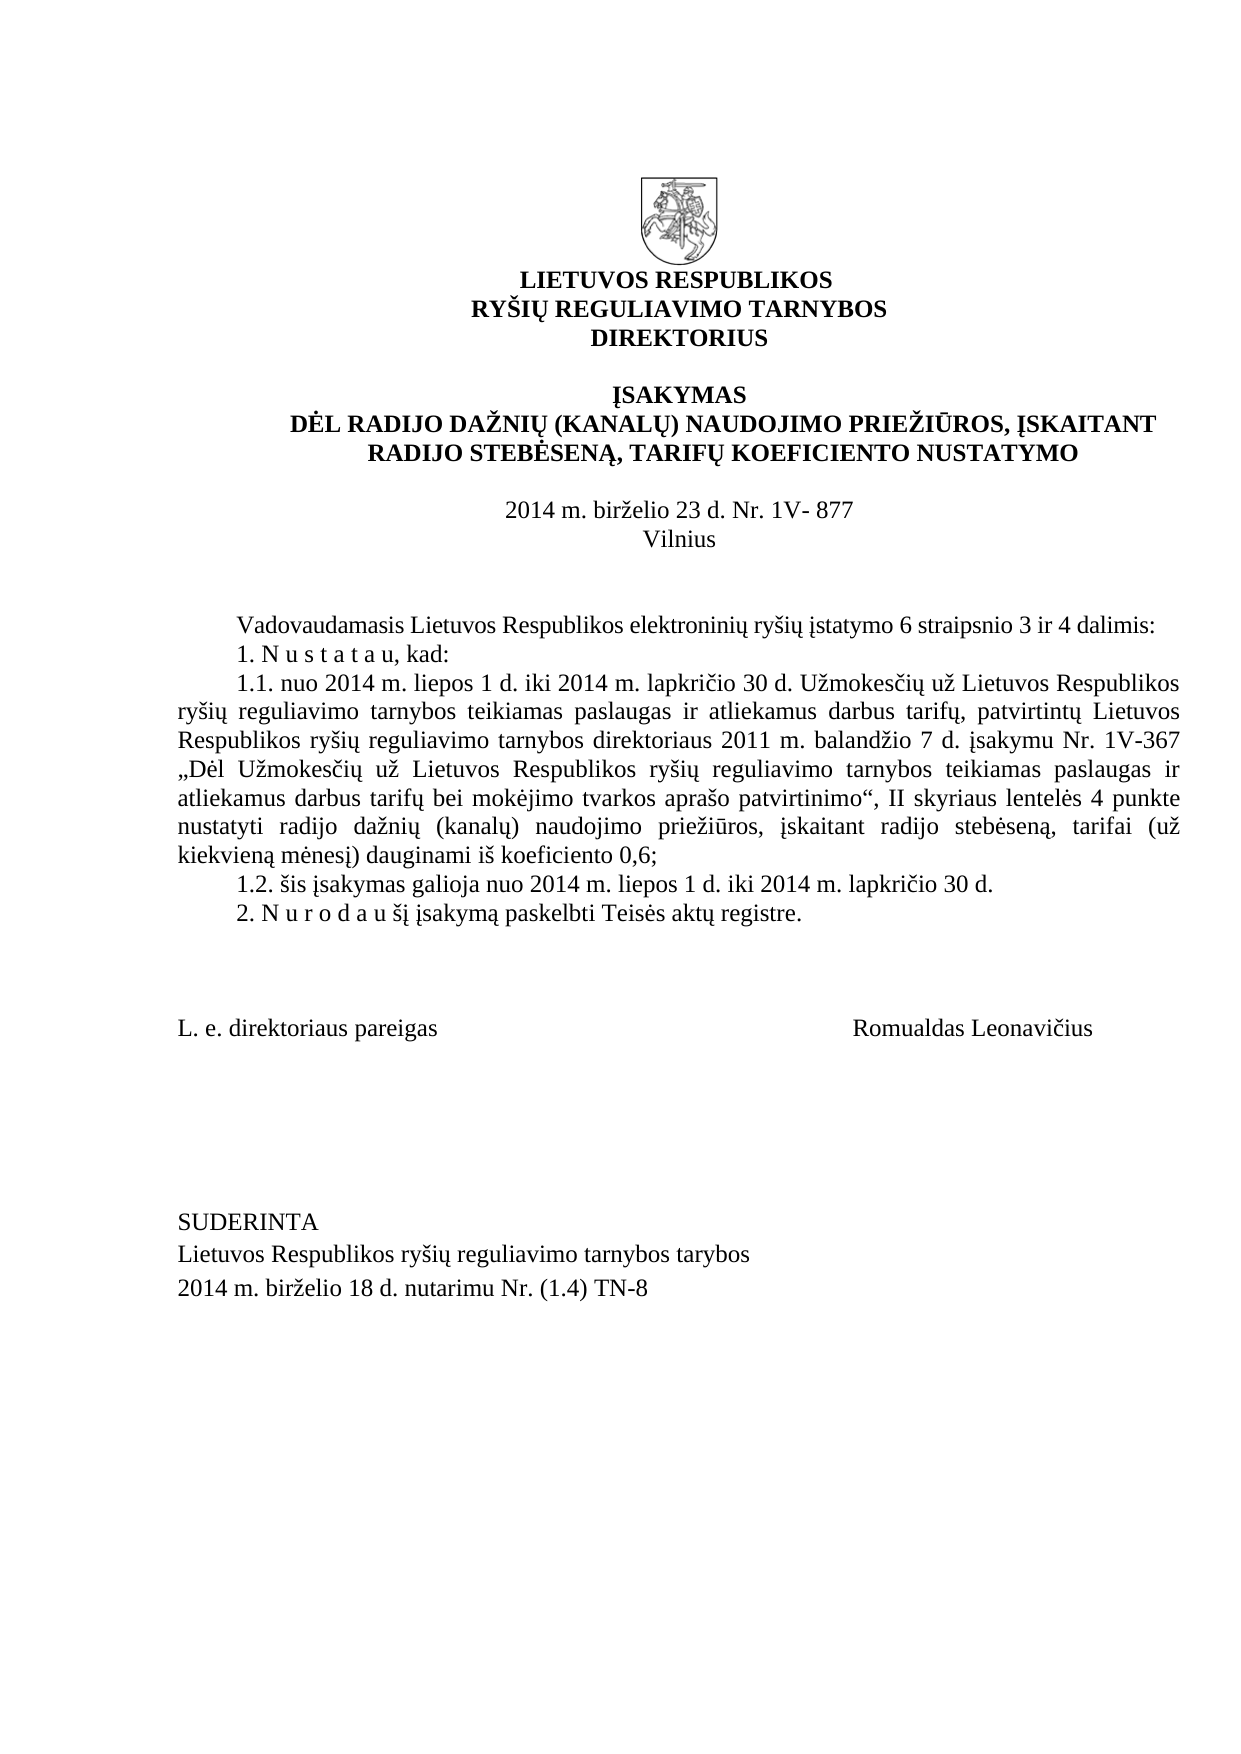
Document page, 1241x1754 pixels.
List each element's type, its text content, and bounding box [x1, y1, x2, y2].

text DIREKTORIUS [177, 323, 1181, 351]
text Lietuvos Respublikos ryšių reguliavimo tarnybos tarybos [177, 1239, 1181, 1268]
text L. e. direktoriaus pareigas Romualdas Leonavičius [177, 1013, 1181, 1041]
text 2. N u r o d a u šį įsakymą paskelbti Teisės aktų registre. [177, 898, 1181, 926]
text 1.1. nuo 2014 m. liepos 1 d. iki 2014 m. lapkričio 30 d. Užmokesčių už Lietuvos Respublikos ryšių reguliavimo tarnybos teikiamas paslaugas ir atliekamus darbus tarifų, patvirtintų Lietuvos Respublikos ryšių reguliavimo tarnybos direktoriaus 2011 m. balandžio 7 d. įsakymu Nr. 1V-367 „Dėl Užmokesčių už Lietuvos Respublikos ryšių reguliavimo tarnybos teikiamas paslaugas ir atliekamus darbus tarifų bei mokėjimo tvarkos aprašo patvirtinimo“, II skyriaus lentelės 4 punkte nustatyti radijo dažnių (kanalų) naudojimo priežiūros, įskaitant radijo stebėseną, tarifai (už kiekvieną mėnesį) dauginami iš koeficiento 0,6; [177, 668, 1181, 869]
text 2014 m. birželio 18 d. nutarimu Nr. (1.4) TN-8 [177, 1273, 1181, 1301]
text Vilnius [177, 524, 1181, 553]
text Vadovaudamasis Lietuvos Respublikos elektroninių ryšių įstatymo 6 straipsnio 3 ir 4 dalimis: [177, 610, 1181, 639]
text ĮSAKYMAS [177, 380, 1181, 409]
text 1. N u s t a t a u, kad: [177, 639, 1181, 668]
text 2014 m. birželio 23 d. Nr. 1V- 877 [177, 495, 1181, 524]
text SUDERINTA [177, 1207, 1181, 1235]
text LIETUVOS RESPUBLIKOS [177, 265, 1181, 294]
text Dėl RADIJO DAŽNIŲ (KANALŲ) NAUDOJIMO PRIEŽIŪROS, ĮSKAITANT RADIJO STEBĖSENĄ, TARIFŲ KOEFICIENTO NUSTATYMO [266, 409, 1181, 466]
text RYŠIŲ REGULIAVIMO TARNYBOS [177, 294, 1181, 323]
text 1.2. šis įsakymas galioja nuo 2014 m. liepos 1 d. iki 2014 m. lapkričio 30 d. [177, 869, 1181, 898]
